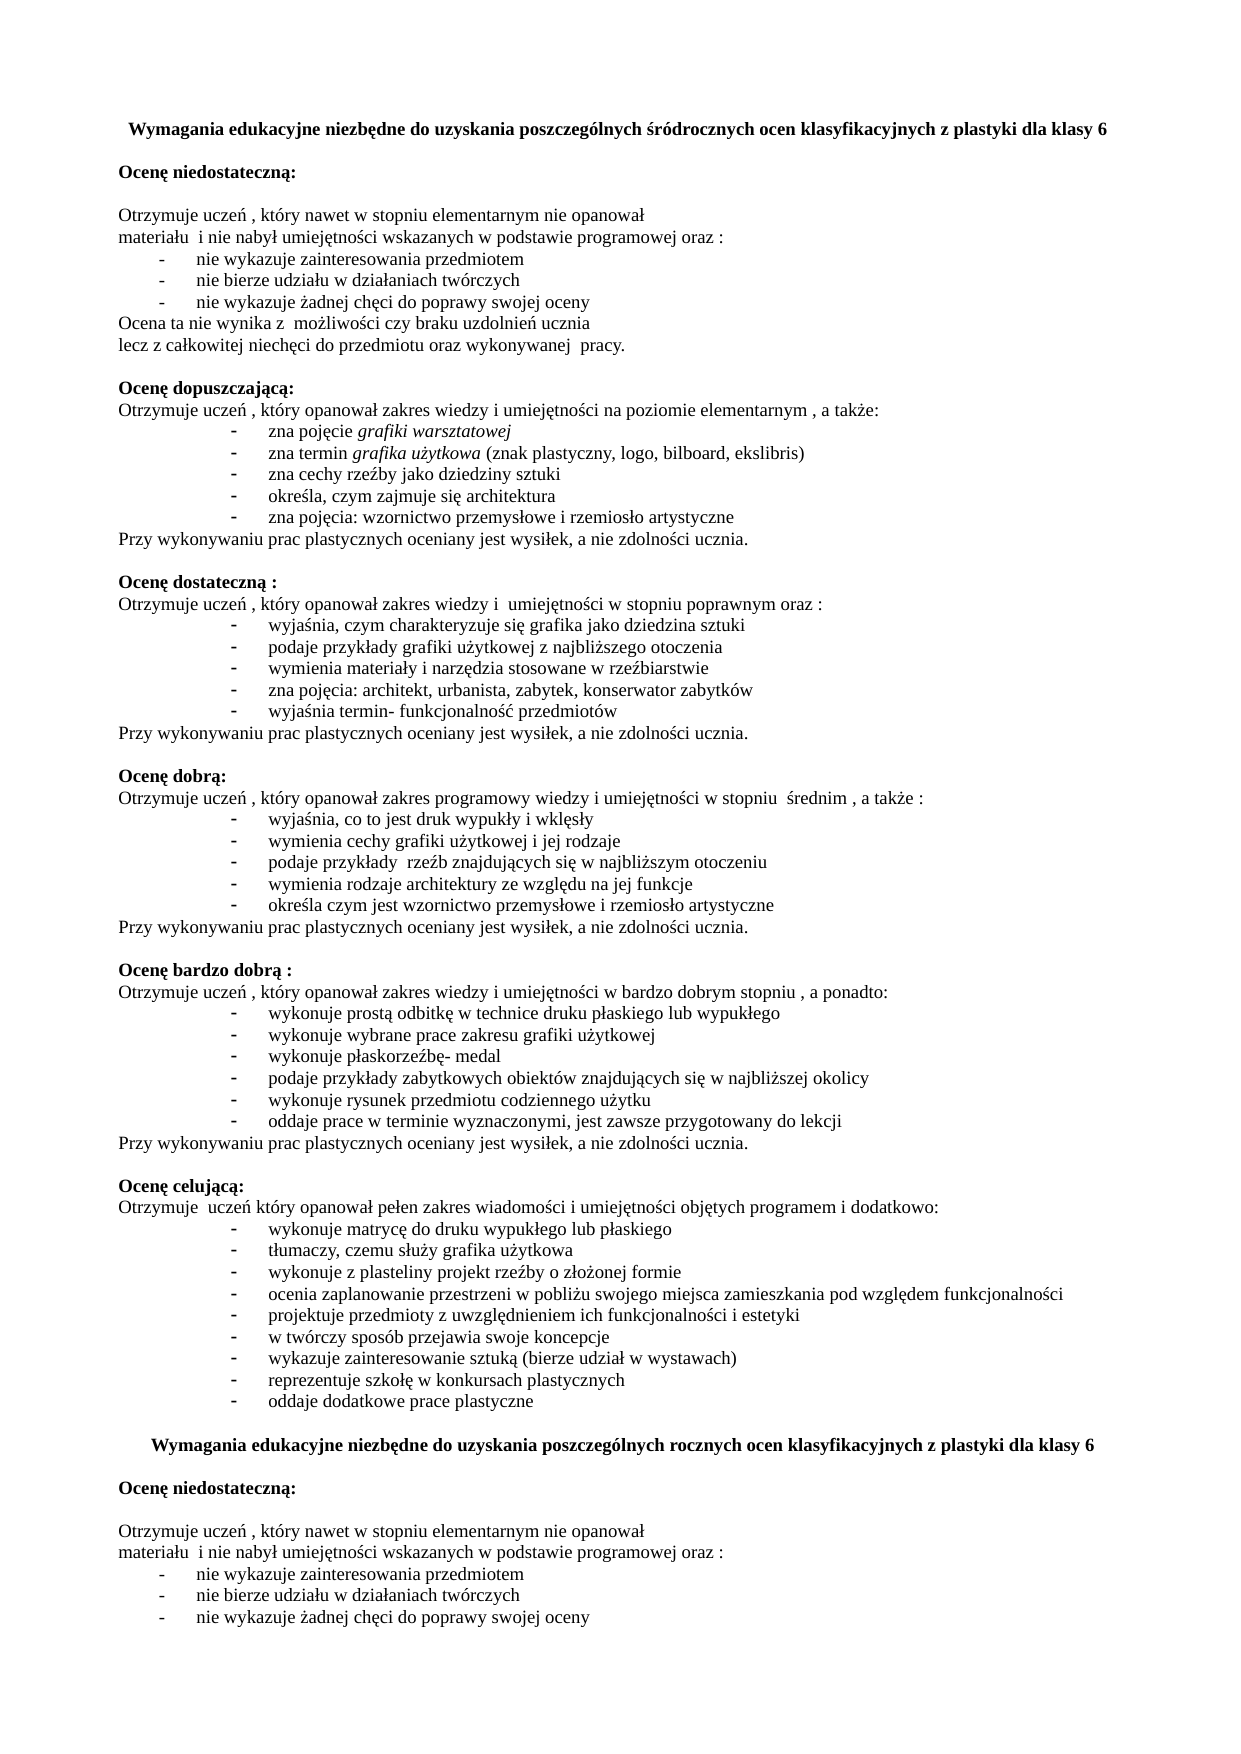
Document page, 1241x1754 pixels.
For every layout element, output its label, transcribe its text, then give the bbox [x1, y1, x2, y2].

list zna cechy rzeźby jako dziedziny sztuki [231, 463, 1122, 485]
list wyjaśnia, co to jest druk wypukły i wklęsły [231, 808, 1122, 830]
list nie wykazuje zainteresowania przedmiotem [159, 1563, 1122, 1584]
text Otrzymuje uczeń , który opanował zakres programowy wiedzy i umiejętności w stopniu średnim , a także : [118, 787, 1122, 808]
list określa czym jest wzornictwo przemysłowe i rzemiosło artystyczne [231, 894, 1122, 916]
text Otrzymuje uczeń , który opanował zakres wiedzy i umiejętności w stopniu poprawnym oraz : [118, 592, 1122, 614]
list oddaje prace w terminie wyznaczonymi, jest zawsze przygotowany do lekcji [231, 1110, 1122, 1132]
text Wymagania edukacyjne niezbędne do uzyskania poszczególnych śródrocznych ocen klasyfikacyjnych z plastyki dla klasy 6 [118, 118, 1122, 140]
list nie wykazuje zainteresowania przedmiotem [159, 247, 1122, 269]
list ocenia zaplanowanie przestrzeni w pobliżu swojego miejsca zamieszkania pod względem funkcjonalności [231, 1282, 1122, 1304]
list wykonuje matrycę do druku wypukłego lub płaskiego [231, 1218, 1122, 1239]
list reprezentuje szkołę w konkursach plastycznych [231, 1369, 1122, 1390]
list wykonuje rysunek przedmiotu codziennego użytku [231, 1088, 1122, 1110]
text Ocena ta nie wynika z możliwości czy braku uzdolnień ucznia [118, 312, 1122, 334]
text Otrzymuje uczeń który opanował pełen zakres wiadomości i umiejętności objętych programem i dodatkowo: [118, 1196, 1122, 1218]
text Otrzymuje uczeń , który opanował zakres wiedzy i umiejętności w bardzo dobrym stopniu , a ponadto: [118, 981, 1122, 1002]
text Ocenę dobrą: [118, 765, 1122, 787]
text Przy wykonywaniu prac plastycznych oceniany jest wysiłek, a nie zdolności ucznia. [118, 722, 1122, 743]
text lecz z całkowitej niechęci do przedmiotu oraz wykonywanej pracy. [118, 334, 1122, 355]
list wykonuje wybrane prace zakresu grafiki użytkowej [231, 1024, 1122, 1045]
text Przy wykonywaniu prac plastycznych oceniany jest wysiłek, a nie zdolności ucznia. [118, 916, 1122, 937]
list wykonuje płaskorzeźbę- medal [231, 1045, 1122, 1067]
list podaje przykłady rzeźb znajdujących się w najbliższym otoczeniu [231, 851, 1122, 873]
list nie bierze udziału w działaniach twórczych [159, 1584, 1122, 1606]
text Przy wykonywaniu prac plastycznych oceniany jest wysiłek, a nie zdolności ucznia. [118, 1132, 1122, 1153]
list nie wykazuje żadnej chęci do poprawy swojej oceny [159, 291, 1122, 312]
list podaje przykłady zabytkowych obiektów znajdujących się w najbliższej okolicy [231, 1067, 1122, 1088]
text Ocenę celującą: [118, 1175, 1122, 1196]
list tłumaczy, czemu służy grafika użytkowa [231, 1239, 1122, 1261]
list wymienia materiały i narzędzia stosowane w rzeźbiarstwie [231, 657, 1122, 679]
list wykonuje z plasteliny projekt rzeźby o złożonej formie [231, 1261, 1122, 1282]
list oddaje dodatkowe prace plastyczne [231, 1390, 1122, 1412]
text Przy wykonywaniu prac plastycznych oceniany jest wysiłek, a nie zdolności ucznia. [118, 528, 1122, 549]
text Ocenę niedostateczną: [118, 161, 1122, 183]
text Wymagania edukacyjne niezbędne do uzyskania poszczególnych rocznych ocen klasyfikacyjnych z plastyki dla klasy 6 [118, 1433, 1122, 1455]
list określa, czym zajmuje się architektura [231, 485, 1122, 506]
text materiału i nie nabył umiejętności wskazanych w podstawie programowej oraz : [118, 226, 1122, 247]
list wyjaśnia, czym charakteryzuje się grafika jako dziedzina sztuki [231, 614, 1122, 636]
list zna pojęcia: wzornictwo przemysłowe i rzemiosło artystyczne [231, 506, 1122, 528]
list zna pojęcie grafiki warsztatowej [231, 420, 1122, 442]
list nie bierze udziału w działaniach twórczych [159, 269, 1122, 291]
list wymienia cechy grafiki użytkowej i jej rodzaje [231, 830, 1122, 851]
text Ocenę dopuszczającą: [118, 377, 1122, 398]
list projektuje przedmioty z uwzględnieniem ich funkcjonalności i estetyki [231, 1304, 1122, 1326]
text Ocenę dostateczną : [118, 571, 1122, 592]
list wymienia rodzaje architektury ze względu na jej funkcje [231, 873, 1122, 894]
list zna pojęcia: architekt, urbanista, zabytek, konserwator zabytków [231, 679, 1122, 700]
list w twórczy sposób przejawia swoje koncepcje [231, 1326, 1122, 1347]
list wyjaśnia termin- funkcjonalność przedmiotów [231, 700, 1122, 722]
text Otrzymuje uczeń , który nawet w stopniu elementarnym nie opanował [118, 204, 1122, 226]
text Ocenę bardzo dobrą : [118, 959, 1122, 981]
list podaje przykłady grafiki użytkowej z najbliższego otoczenia [231, 636, 1122, 657]
text Otrzymuje uczeń , który opanował zakres wiedzy i umiejętności na poziomie elementarnym , a także: [118, 398, 1122, 420]
text Otrzymuje uczeń , który nawet w stopniu elementarnym nie opanował [118, 1520, 1122, 1541]
list wykonuje prostą odbitkę w technice druku płaskiego lub wypukłego [231, 1002, 1122, 1024]
list wykazuje zainteresowanie sztuką (bierze udział w wystawach) [231, 1347, 1122, 1369]
text Ocenę niedostateczną: [118, 1477, 1122, 1498]
text materiału i nie nabył umiejętności wskazanych w podstawie programowej oraz : [118, 1541, 1122, 1563]
list nie wykazuje żadnej chęci do poprawy swojej oceny [159, 1606, 1122, 1627]
list zna termin grafika użytkowa (znak plastyczny, logo, bilboard, ekslibris) [231, 442, 1122, 463]
